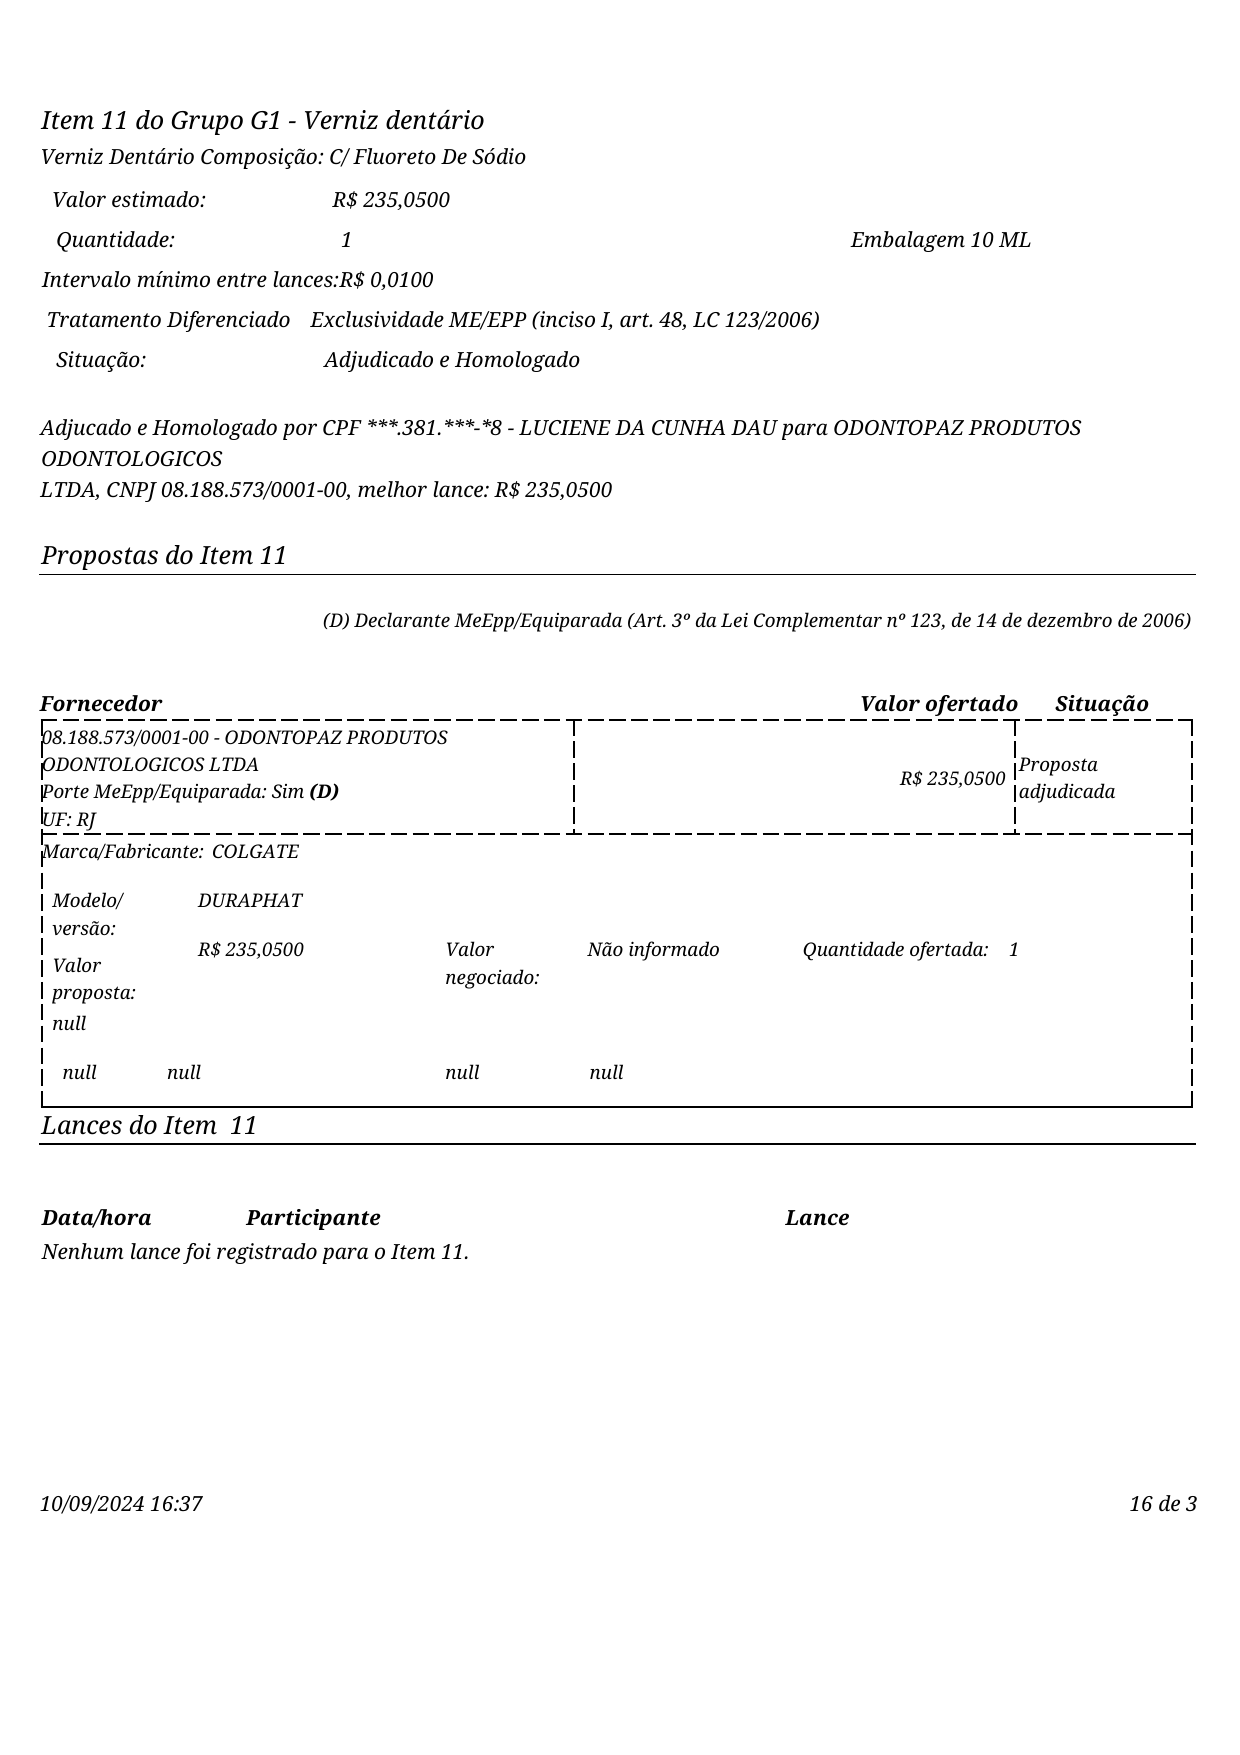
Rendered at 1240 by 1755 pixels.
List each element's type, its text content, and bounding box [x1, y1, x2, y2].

table_header Proposta adjudicada [1015, 719, 1192, 833]
table_header 08.188.573/0001-00 - ODONTOPAZ PRODUTOS ODONTOLOGICOS LTDA Porte MeEpp/Equiparada: Sim (D) UF: RJ [42, 719, 574, 833]
table_cell [445, 1007, 579, 1056]
table_cell [999, 885, 1192, 934]
table_cell Marca/Fabricante: COLGATE [42, 833, 445, 885]
table_cell [786, 885, 998, 934]
subtitle Propostas do Item 11 [41, 538, 1200, 572]
table_cell Não informado [579, 934, 786, 1007]
table_cell [999, 1007, 1192, 1056]
text Fornecedor Valor ofertado Situação [39, 689, 1200, 717]
table_cell [579, 1007, 786, 1056]
table_header R$ 235,0500 [574, 719, 1015, 833]
text Situação: Adjudicado e Homologado [39, 345, 1200, 373]
table_cell Quantidade ofertada: [786, 934, 998, 1007]
table_cell 1 [999, 934, 1192, 1007]
table_cell [786, 1007, 998, 1056]
text Intervalo mínimo entre lances: R$ 0,0100 [39, 265, 1200, 293]
table_cell [786, 833, 998, 885]
table_cell [579, 833, 786, 885]
table_cell [999, 1056, 1192, 1106]
text LTDA, CNPJ 08.188.573/0001-00, melhor lance: R$ 235,0500 [40, 476, 1200, 504]
table_cell DURAPHAT [186, 885, 445, 934]
table_cell null [579, 1056, 786, 1106]
text Valor estimado: R$ 235,0500 [39, 186, 1200, 214]
text Quantidade: 1 Embalagem 10 ML [39, 225, 1200, 254]
table_cell [445, 833, 579, 885]
table_cell Modelo/versão: Valor proposta: [42, 885, 186, 1007]
table_cell [579, 885, 786, 934]
table_cell null [42, 1056, 156, 1106]
text Tratamento Diferenciado Exclusividade ME/EPP (inciso I, art. 48, LC 123/2006) [39, 305, 1200, 333]
table_header Lance [518, 1203, 1196, 1320]
subtitle Lances do Item 11 [41, 1108, 1200, 1142]
table_cell [445, 885, 579, 934]
table_cell null [42, 1007, 445, 1056]
subtitle Item 11 do Grupo G1 - Verniz dentário [41, 103, 1200, 137]
table_cell Valor negociado: [445, 934, 579, 1007]
text (D) Declarante MeEpp/Equiparada (Art. 3º da Lei Complementar nº 123, de 14 de dezembro de 2006) [39, 607, 1193, 633]
table_cell [999, 833, 1192, 885]
table_cell null [445, 1056, 579, 1106]
table_cell [786, 1056, 998, 1106]
table_cell null [156, 1056, 445, 1106]
table_cell R$ 235,0500 [186, 934, 445, 1007]
table_header Data/hora Participante Nenhum lance foi registrado para o Item 11. [42, 1203, 518, 1320]
text Adjucado e Homologado por CPF ***.381.***-*8 - LUCIENE DA CUNHA DAU para ODONTOPAZ PRODUTOS ODONTOLOGICOS [40, 413, 1200, 473]
text Verniz Dentário Composição: C/ Fluoreto De Sódio [40, 142, 1200, 171]
